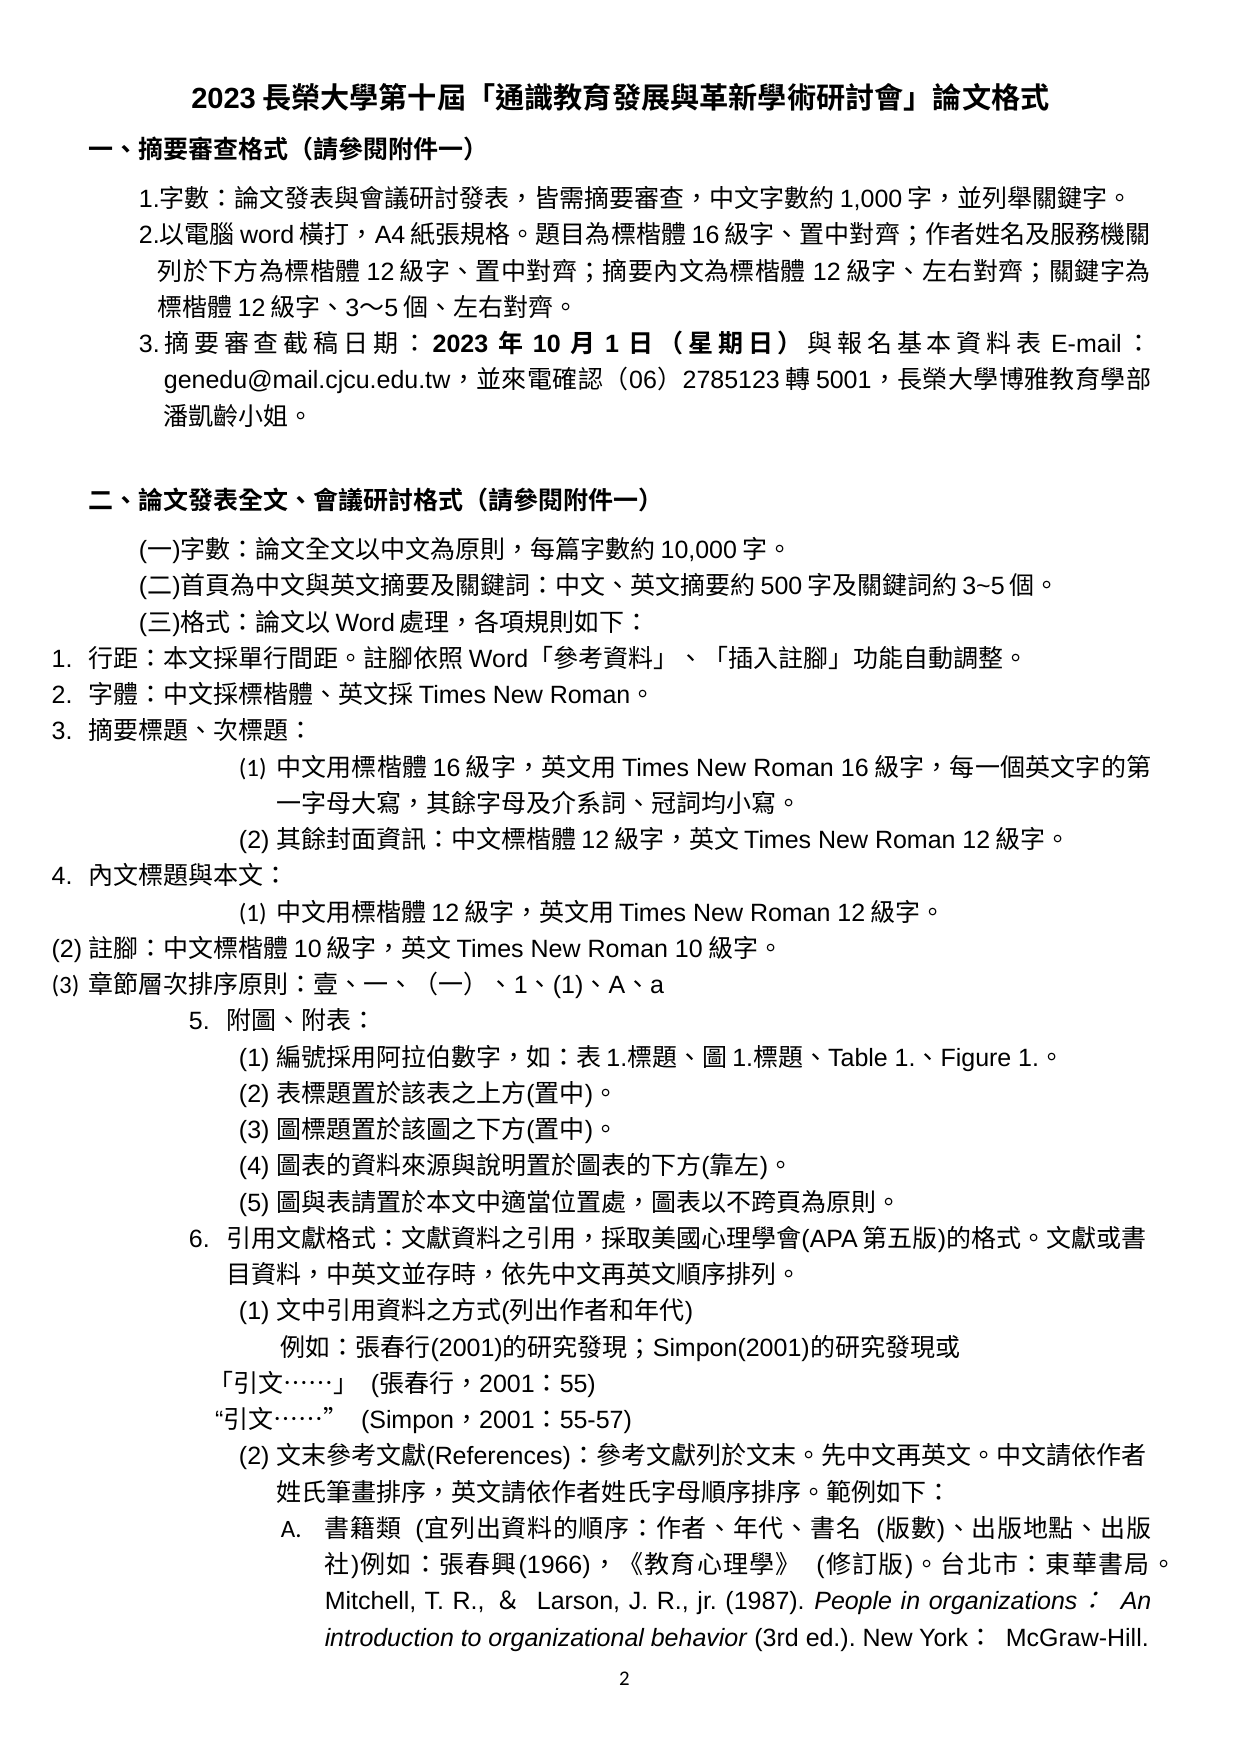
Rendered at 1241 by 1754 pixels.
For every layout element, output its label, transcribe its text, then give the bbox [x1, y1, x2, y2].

list 字體：中文採標楷體、英文採Times New Roman。 [51, 674, 1152, 711]
list 註腳：中文標楷體10級字，英文Times New Roman 10級字。 [51, 928, 1152, 964]
list 圖標題置於該圖之下方(置中)。 [239, 1109, 1152, 1146]
list 圖與表請置於本文中適當位置處，圖表以不跨頁為原則。 [239, 1182, 1152, 1218]
text (一)字數：論文全文以中文為原則，每篇字數約10,000字。 [139, 529, 1152, 566]
text 例如：張春行(2001)的研究發現；Simpon(2001)的研究發現或 [280, 1327, 1152, 1363]
text 2023長榮大學第十屆「通識教育發展與革新學術研討會」論文格式 [89, 75, 1152, 117]
text 一、摘要審查格式（請參閱附件一） [89, 130, 1152, 166]
list 摘要標題、次標題： [51, 711, 1152, 747]
text 二、論文發表全文、會議研討格式（請參閱附件一） [89, 481, 1152, 517]
list 中文用標楷體12級字，英文用Times New Roman 12級字。 [239, 892, 1152, 928]
list 章節層次排序原則：壹、一、（一）、1、(1)、A、a [51, 964, 1152, 1001]
list 圖表的資料來源與說明置於圖表的下方(靠左)。 [239, 1146, 1152, 1182]
list 引用文獻格式：文獻資料之引用，採取美國心理學會(APA第五版)的格式。文獻或書目資料，中英文並存時，依先中文再英文順序排列。 [189, 1218, 1152, 1291]
list 文末參考文獻(References)：參考文獻列於文末。先中文再英文。中文請依作者姓氏筆畫排序，英文請依作者姓氏字母順序排序。範例如下： [239, 1436, 1152, 1508]
list 內文標題與本文： [51, 856, 1152, 892]
list 附圖、附表： [189, 1001, 1152, 1037]
text “引文……” (Simpon，2001：55-57) [139, 1399, 1152, 1436]
text (三)格式：論文以Word處理，各項規則如下： [139, 602, 1152, 638]
list 中文用標楷體16級字，英文用Times New Roman 16級字，每一個英文字的第一字母大寫，其餘字母及介系詞、冠詞均小寫。 [239, 747, 1152, 819]
list 表標題置於該表之上方(置中)。 [239, 1073, 1152, 1109]
text 「引文……」 (張春行，2001：55) [139, 1363, 1152, 1399]
list 行距：本文採單行間距。註腳依照Word「參考資料」、「插入註腳」功能自動調整。 [51, 638, 1152, 674]
text (二)首頁為中文與英文摘要及關鍵詞：中文、英文摘要約500字及關鍵詞約3~5個。 [139, 566, 1152, 602]
text 3.摘要審查截稿日期：2023年10月1日（星期日）與報名基本資料表E-mail：genedu@mail.cjcu.edu.tw，並來電確認（06）2785123轉5001，長榮大學博雅教育學部潘凱齡小姐。 [139, 323, 1152, 432]
list 書籍類 (宜列出資料的順序：作者、年代、書名 (版數)、出版地點、出版社)例如：張春興(1966)，《教育心理學》 (修訂版)。台北市：東華書局。Mitchell, T. R., ＆ Larson, J. R., jr. (1987). People in organizations： An introduction to organizational behavior (3rd ed.). New York： McGraw-Hill. [281, 1508, 1152, 1653]
text 2.以電腦word橫打，A4紙張規格。題目為標楷體16級字、置中對齊；作者姓名及服務機關列於下方為標楷體12級字、置中對齊；摘要內文為標楷體12級字、左右對齊；關鍵字為標楷體12級字、3～5個、左右對齊。 [139, 215, 1152, 323]
list 編號採用阿拉伯數字，如：表1.標題、圖1.標題、Table 1.、Figure 1.。 [239, 1037, 1152, 1073]
text 1.字數：論文發表與會議研討發表，皆需摘要審查，中文字數約1,000字，並列舉關鍵字。 [139, 178, 1152, 215]
list 文中引用資料之方式(列出作者和年代) [239, 1291, 1152, 1327]
list 其餘封面資訊：中文標楷體12級字，英文Times New Roman 12級字。 [239, 819, 1152, 856]
